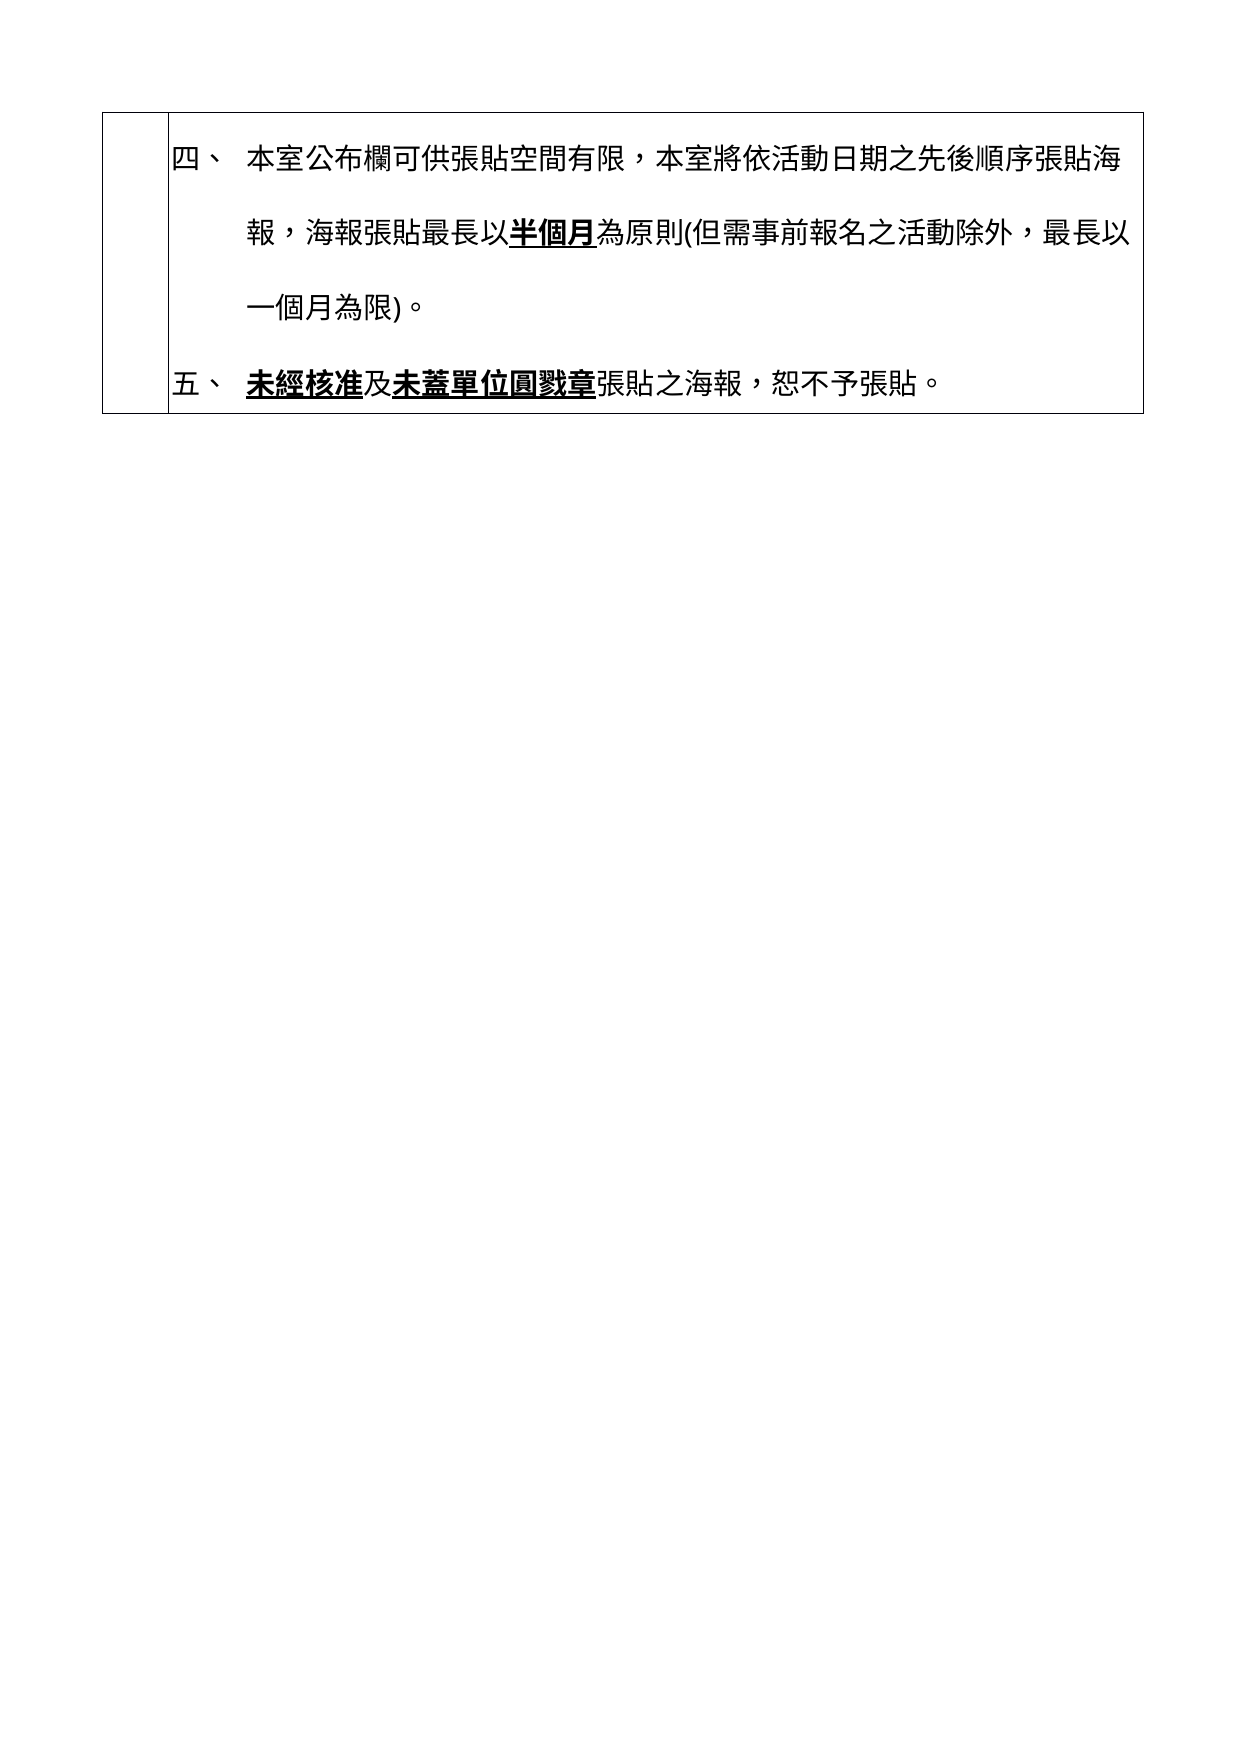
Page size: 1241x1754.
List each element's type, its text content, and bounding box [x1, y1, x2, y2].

table_cell 填申請單需主管簽章，請一併檢附陳核公文及海報，另請於海報右下角蓋單位圓戮章，俾利核可並加蓋海報張貼起訖日期章。 海報內容如為招募受試者海報，請申請單位附上人委會核准函始得張貼。 院內製做之海報最大以60 cm *80 cm以內（直式）規格為限。 本室公布欄可供張貼空間有限，本室將依活動日期之先後順序張貼海報，海報張貼最長以半個月為原則(但需事前報名之活動除外，最長以一個月為限)。 未經核准及未蓋單位圓戮章張貼之海報，恕不予張貼。 [169, 113, 1143, 413]
table_cell [103, 113, 168, 413]
